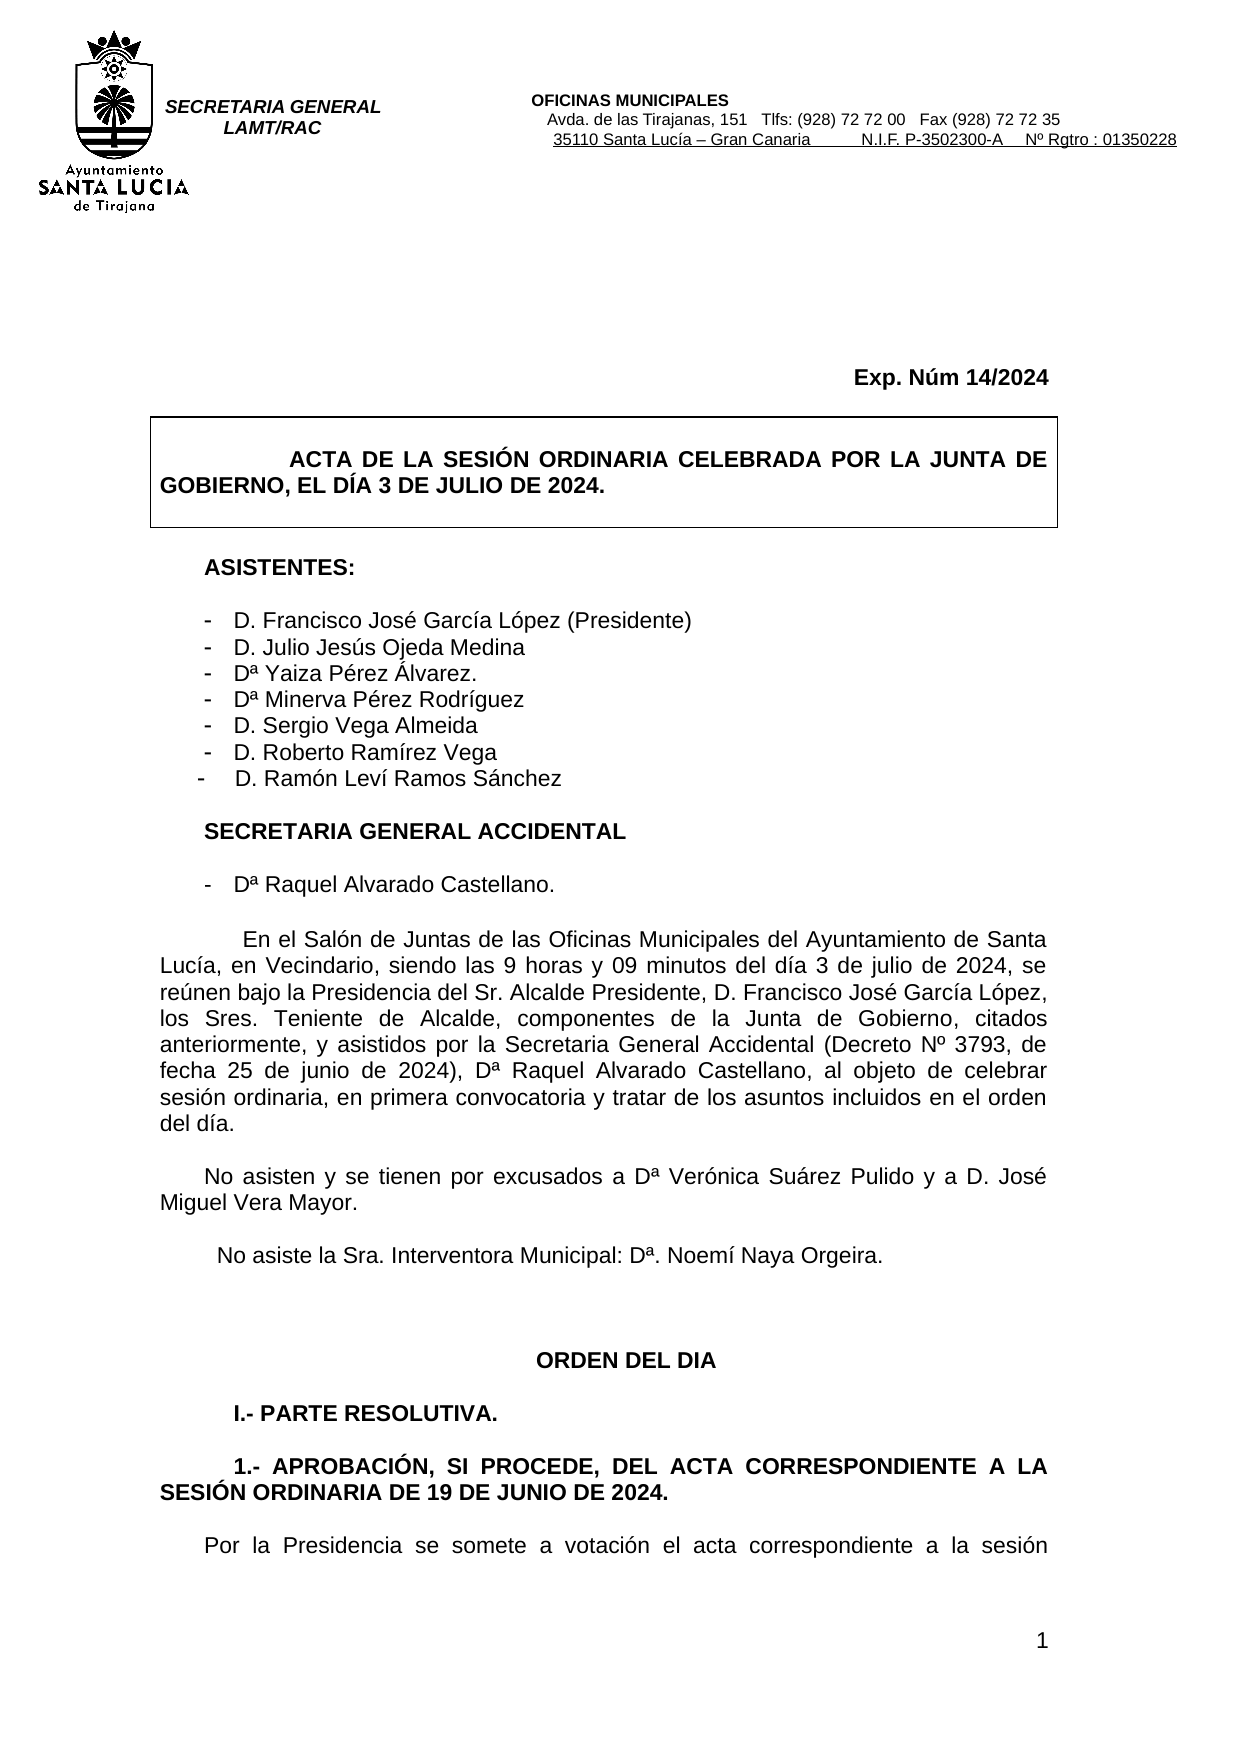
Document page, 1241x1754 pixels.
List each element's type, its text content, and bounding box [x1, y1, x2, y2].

text Por la Presidencia se somete a votación el acta correspondiente a la sesión [159, 1532, 1048, 1558]
list D. Julio Jesús Ojeda Medina [159, 633, 1047, 660]
text ACTA DE LA SESIÓN ORDINARIA CELEBRADA POR LA JUNTA DE GOBIERNO, EL DÍA 3 DE JULIO DE 2024. [159, 446, 1048, 498]
picture [10, 0, 217, 239]
text SECRETARIA GENERAL ACCIDENTAL [159, 818, 1048, 844]
text Exp. Núm 14/2024 [159, 364, 1048, 390]
text En el Salón de Juntas de las Oficinas Municipales del Ayuntamiento de Santa Lucía, en Vecindario, siendo las 9 horas y 09 minutos del día 3 de julio de 2024, se reúnen bajo la Presidencia del Sr. Alcalde Presidente, D. Francisco José García López, los Sres. Teniente de Alcalde, componentes de la Junta de Gobierno, citados anteriormente, y asistidos por la Secretaria General Accidental (Decreto Nº 3793, de fecha 25 de junio de 2024), Dª Raquel Alvarado Castellano, al objeto de celebrar sesión ordinaria, en primera convocatoria y tratar de los asuntos incluidos en el orden del día. [159, 926, 1047, 1137]
text No asisten y se tienen por excusados a Dª Verónica Suárez Pulido y a D. José Miguel Vera Mayor. [159, 1163, 1047, 1216]
list Dª Minerva Pérez Rodríguez [159, 686, 1047, 712]
text No asiste la Sra. Interventora Municipal: Dª. Noemí Naya Orgeira. [159, 1242, 1048, 1268]
list D. Francisco José García López (Presidente) [159, 607, 1047, 633]
text ASISTENTES: [159, 554, 1048, 581]
text 1.- APROBACIÓN, SI PROCEDE, DEL ACTA CORRESPONDIENTE A LA SESIÓN ORDINARIA DE 19 DE JUNIO DE 2024. [159, 1453, 1048, 1506]
list D. Ramón Leví Ramos Sánchez [197, 765, 1047, 792]
list D. Roberto Ramírez Vega [159, 739, 1047, 765]
text - Dª Raquel Alvarado Castellano. [174, 871, 1048, 897]
list D. Sergio Vega Almeida [159, 712, 1047, 739]
text ORDEN DEL DIA [159, 1347, 1048, 1374]
list Dª Yaiza Pérez Álvarez. [159, 660, 1047, 686]
text I.- PARTE RESOLUTIVA. [159, 1400, 1048, 1426]
